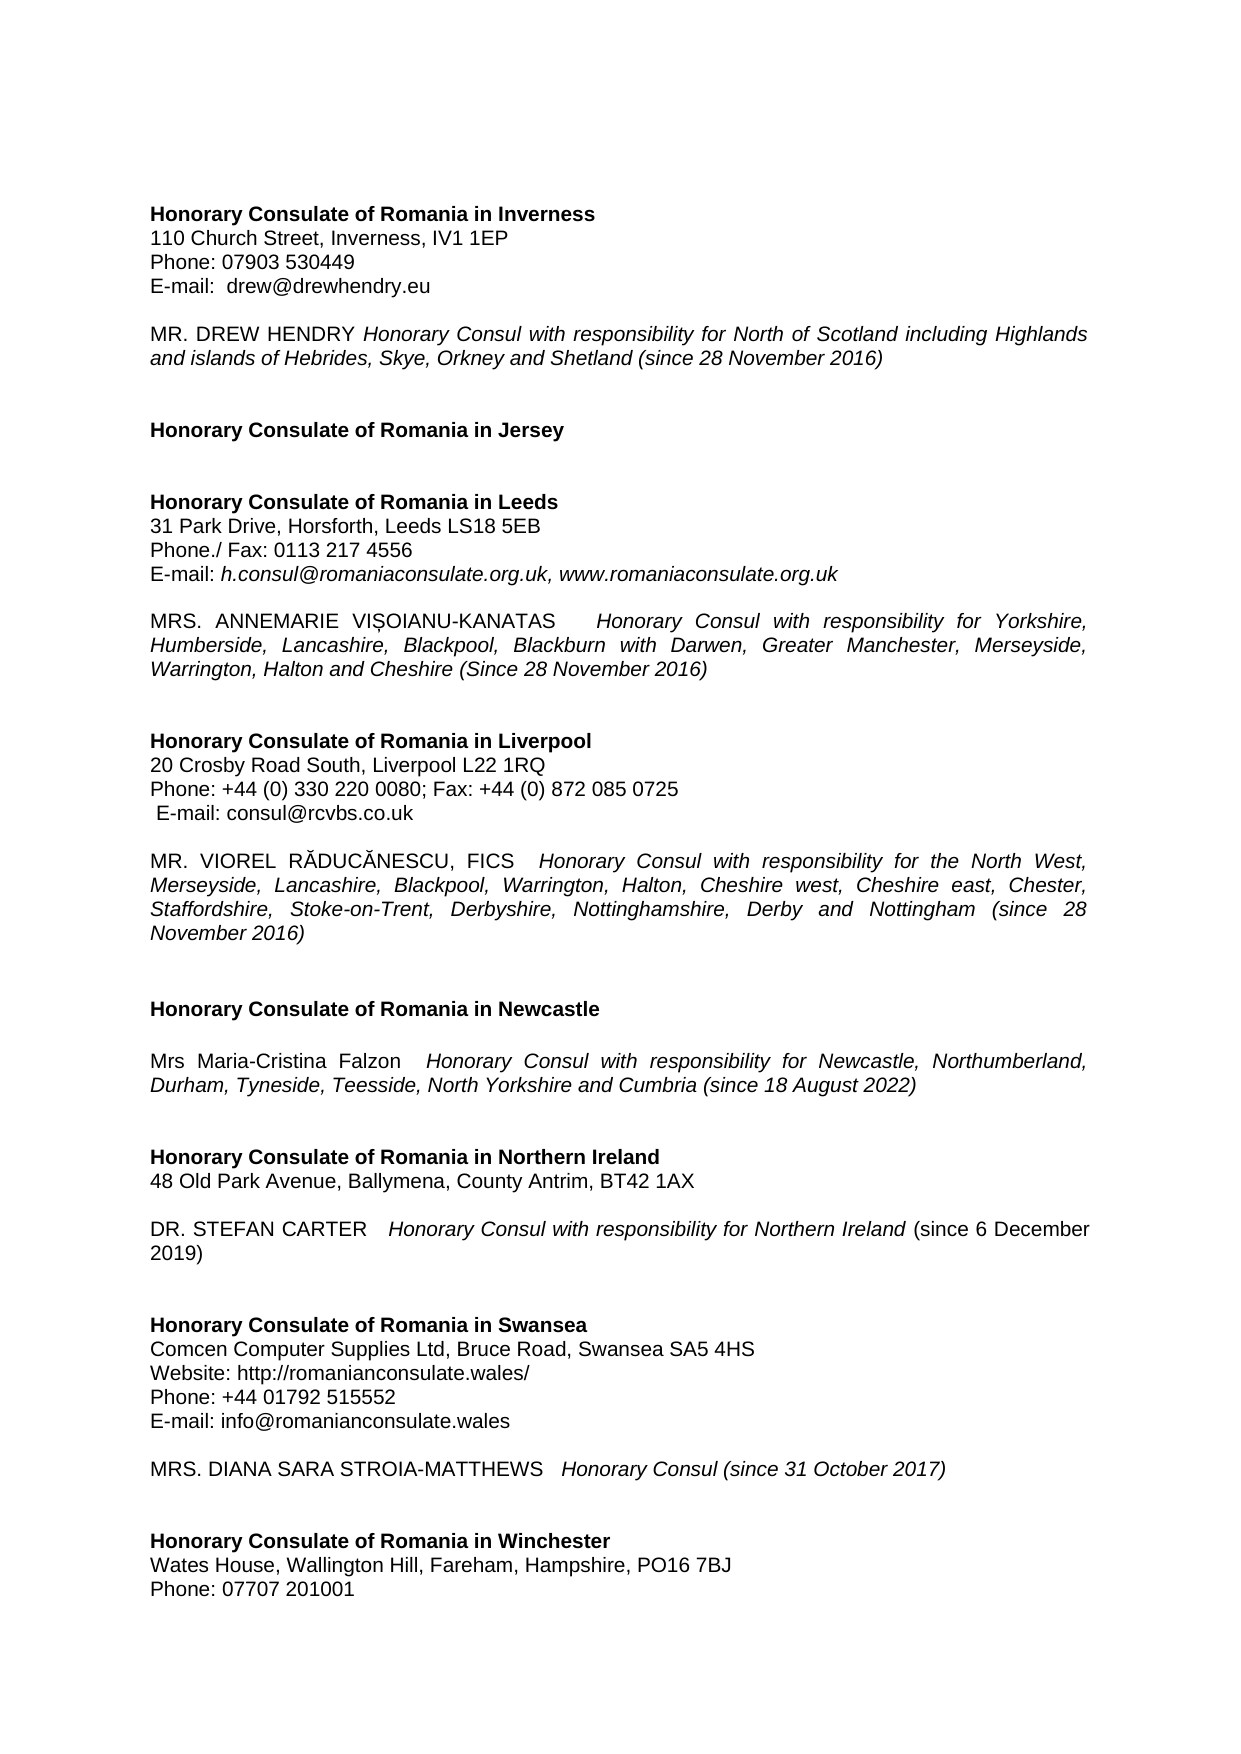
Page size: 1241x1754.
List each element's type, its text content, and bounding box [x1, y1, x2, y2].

text Phone: +44 01792 515552 E-mail: info@romanianconsulate.wales [150, 1385, 1090, 1433]
text 110 Church Street, Inverness, IV1 1EP [150, 226, 1090, 250]
text 48 Old Park Avenue, Ballymena, County Antrim, BT42 1AX [150, 1169, 1090, 1193]
text MR. DREW HENDRY Honorary Consul with responsibility for North of Scotland including Highlands and islands of Hebrides, Skye, Orkney and Shetland (since 28 November 2016) [150, 322, 1090, 370]
text Phone: +44 (0) 330 220 0080; Fax: +44 (0) 872 085 0725 [150, 777, 1090, 801]
text Wates House, Wallington Hill, Fareham, Hampshire, PO16 7BJ [150, 1552, 1090, 1576]
text Phone: 07903 530449 [150, 250, 1090, 274]
text Website: http://romanianconsulate.wales/ [150, 1361, 1090, 1385]
text Comcen Computer Supplies Ltd, Bruce Road, Swansea SA5 4HS [150, 1337, 1090, 1361]
text DR. STEFAN CARTER Honorary Consul with responsibility for Northern Ireland (since 6 December 2019) [150, 1217, 1090, 1265]
text Honorary Consulate of Romania in Newcastle [150, 997, 1090, 1021]
text Honorary Consulate of Romania in Northern Ireland [150, 1145, 1090, 1169]
text Mrs Maria-Cristina Falzon Honorary Consul with responsibility for Newcastle, Northumberland, Durham, Tyneside, Teesside, North Yorkshire and Cumbria (since 18 August 2022) [150, 1049, 1090, 1097]
text Phone: 07707 201001 [150, 1576, 1090, 1600]
text E-mail: consul@rcvbs.co.uk [150, 801, 1090, 825]
text Honorary Consulate of Romania in Jersey [150, 418, 1090, 442]
text Honorary Consulate of Romania in Liverpool [150, 729, 1090, 753]
text Honorary Consulate of Romania in Leeds [150, 489, 1090, 513]
text MRS. DIANA SARA STROIA-MATTHEWS Honorary Consul (since 31 October 2017) [150, 1457, 1090, 1481]
text MRS. ANNEMARIE VIȘOIANU-KANATAS Honorary Consul with responsibility for Yorkshire, Humberside, Lancashire, Blackpool, Blackburn with Darwen, Greater Manchester, Merseyside, Warrington, Halton and Cheshire (Since 28 November 2016) [150, 609, 1090, 681]
text 31 Park Drive, Horsforth, Leeds LS18 5EB Phone./ Fax: 0113 217 4556 E-mail: h.consul@romaniaconsulate.org.uk, www.romaniaconsulate.org.uk [150, 513, 1090, 585]
text MR. VIOREL RĂDUCĂNESCU, FICS Honorary Consul with responsibility for the North West, Merseyside, Lancashire, Blackpool, Warrington, Halton, Cheshire west, Cheshire east, Chester, Staffordshire, Stoke-on-Trent, Derbyshire, Nottinghamshire, Derby and Nottingham (since 28 November 2016) [150, 849, 1090, 945]
text Honorary Consulate of Romania in Winchester [150, 1528, 1090, 1552]
text Honorary Consulate of Romania in Swansea [150, 1313, 1090, 1337]
text E-mail: drew@drewhendry.eu [150, 274, 1090, 298]
text Honorary Consulate of Romania in Inverness [150, 202, 1090, 226]
text 20 Crosby Road South, Liverpool L22 1RQ [150, 753, 1090, 777]
